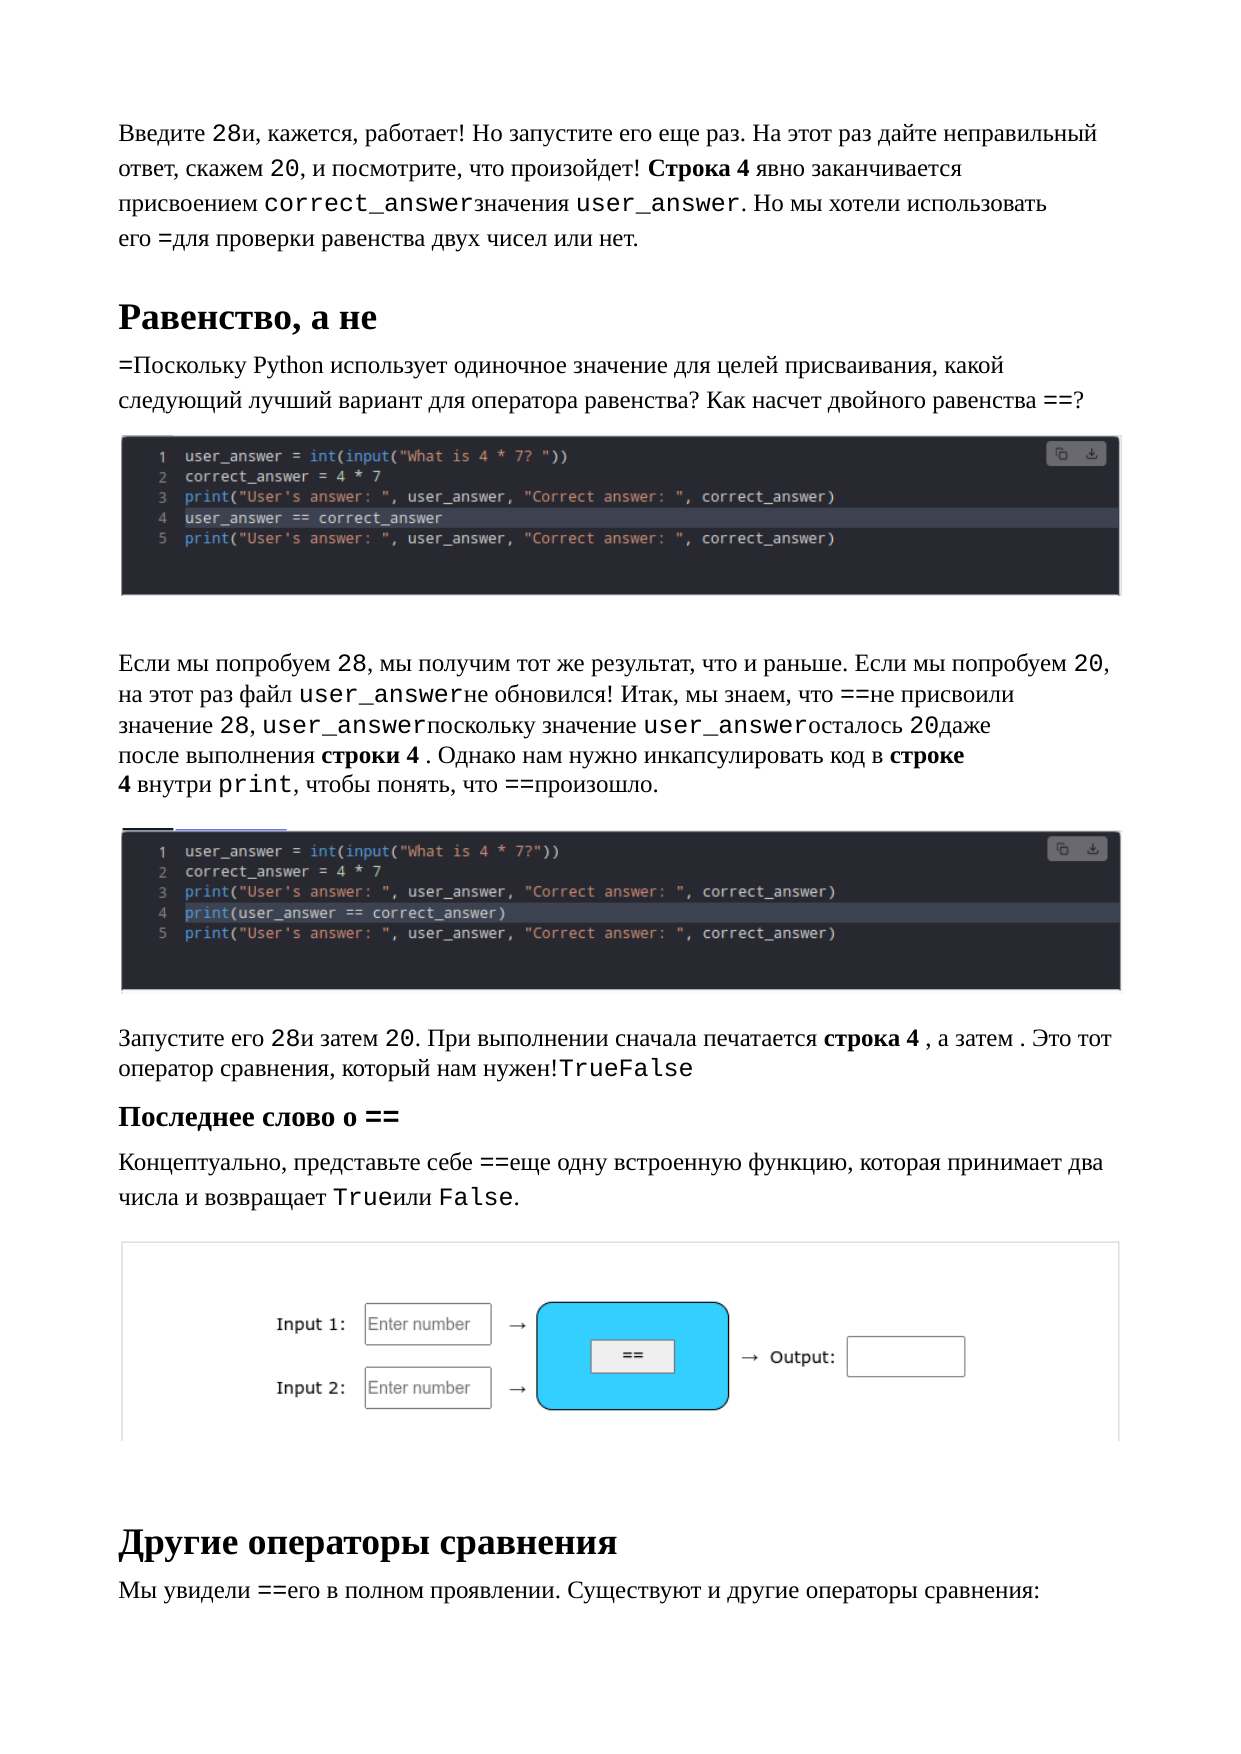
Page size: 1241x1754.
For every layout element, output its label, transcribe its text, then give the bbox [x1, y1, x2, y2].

text =Поскольку Python использует одиночное значение для целей присваивания, какой следующий лучший вариант для оператора равенства? Как насчет двойного равенства ==? [118, 350, 1122, 416]
picture [118, 435, 1123, 597]
picture [118, 828, 1123, 994]
text Концептуально, представьте себе ==еще одну встроенную функцию, которая принимает два числа и возвращает Trueили False. [118, 1147, 1122, 1213]
text Запустите его 28и затем 20. При выполнении сначала печатается строка 4 , а затем . Это тот оператор сравнения, который нам нужен!TrueFalse [118, 994, 1122, 1084]
text Если мы попробуем 28, мы получим тот же результат, что и раньше. Если мы попробуем 20, на этот раз файл user_answerне обновился! Итак, мы знаем, что ==не присвоили значение 28, user_answerпоскольку значение user_answerосталось 20даже после выполнения строки 4 . Однако нам нужно инкапсулировать код в строке 4 внутри print, чтобы понять, что ==произошло. [118, 648, 1122, 800]
subtitle Равенство, а не [118, 294, 1122, 337]
picture [118, 1237, 1123, 1441]
subtitle Последнее слово о == [118, 1099, 1122, 1135]
text Введите 28и, кажется, работает! Но запустите его еще раз. На этот раз дайте неправильный ответ, скажем 20, и посмотрите, что произойдет! Строка 4 явно заканчивается присвоением correct_answerзначения user_answer. Но мы хотели использовать его =для проверки равенства двух чисел или нет. [118, 118, 1122, 254]
subtitle Другие операторы сравнения [118, 1519, 1122, 1562]
text Мы увидели ==его в полном проявлении. Существуют и другие операторы сравнения: [118, 1575, 1122, 1606]
